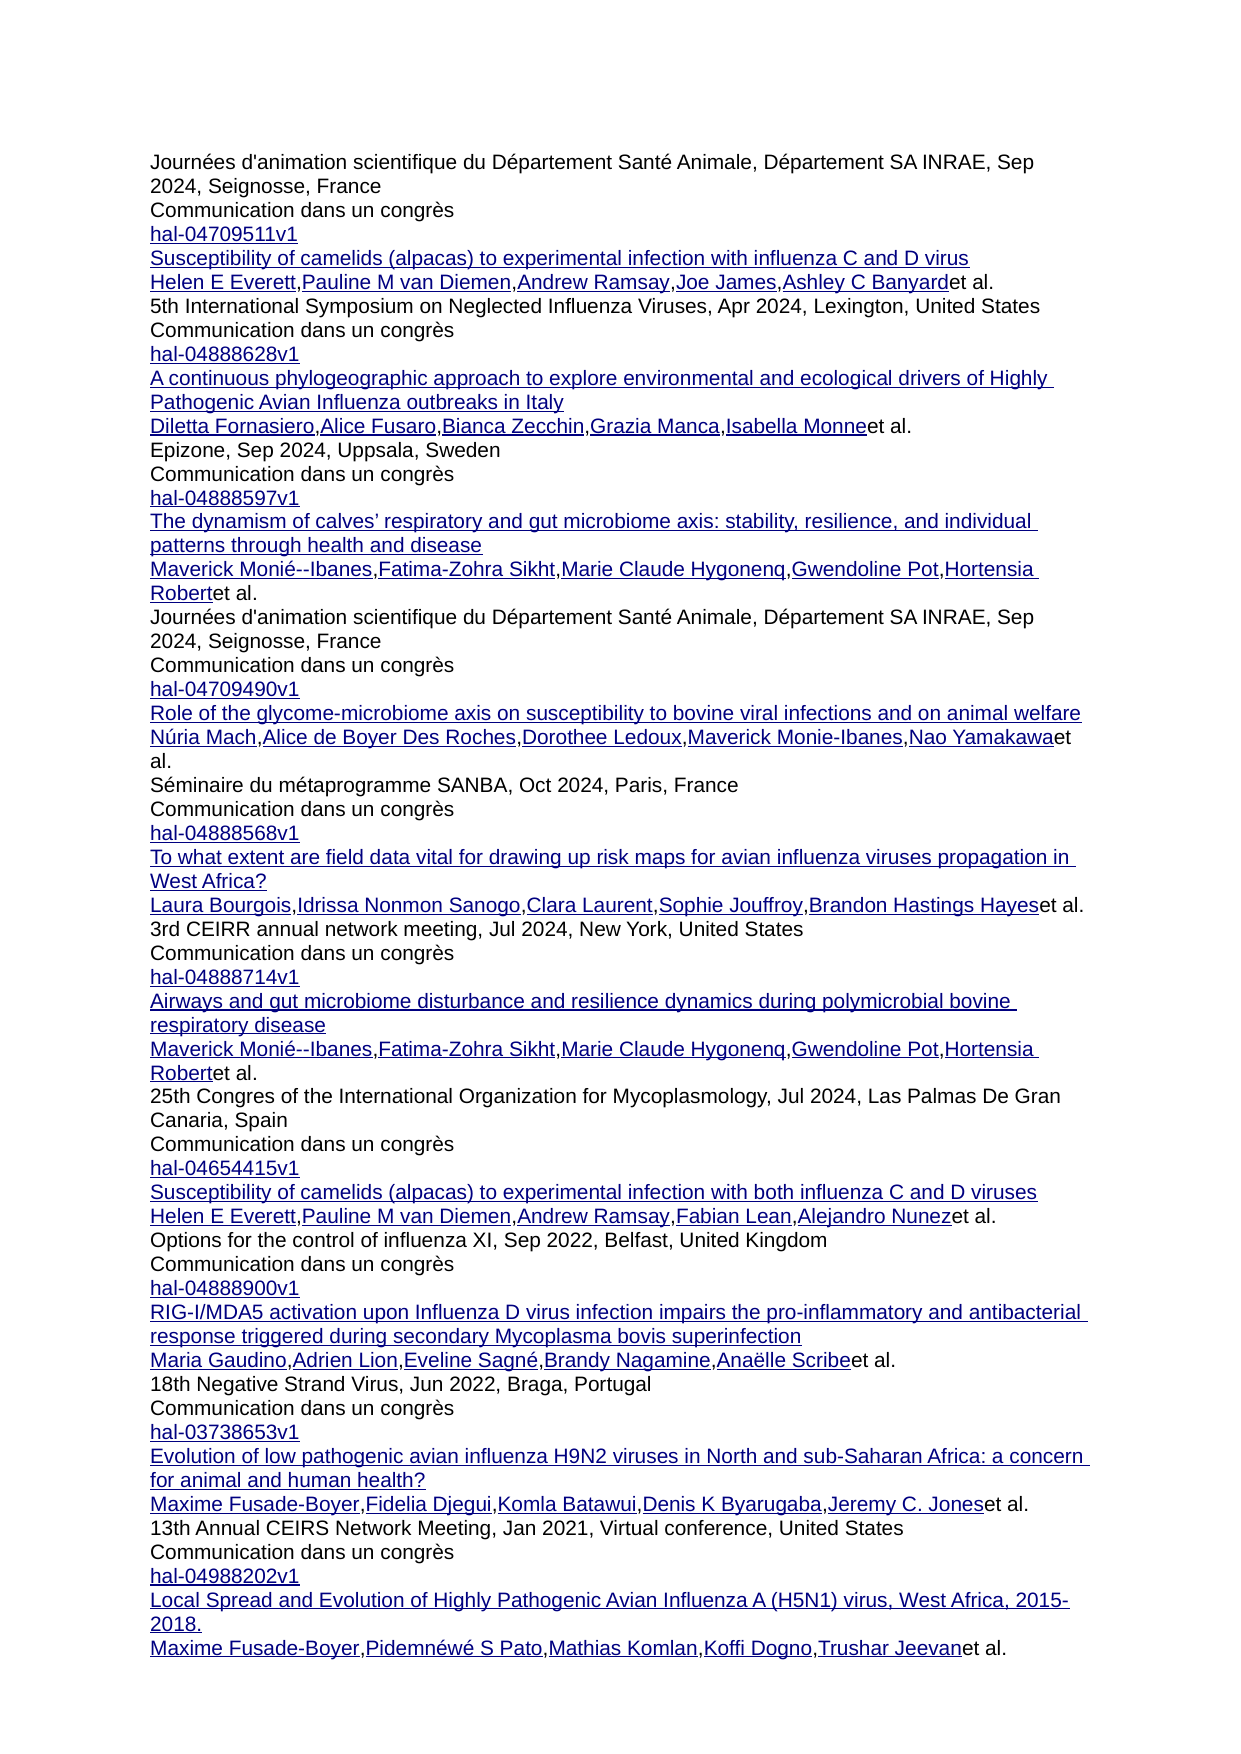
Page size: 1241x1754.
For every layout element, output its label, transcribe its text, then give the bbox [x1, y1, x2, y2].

table_cell Susceptibility of camelids (alpacas) to experimental infection with influenza C and D virus Helen E Everett,Pauline M van Diemen,Andrew Ramsay,Joe James,Ashley C Banyardet al. 5th International Symposium on Neglected Influenza Viruses, Apr 2024, Lexington, United States Communication dans un congrès hal-04888628v1 [150, 246, 1090, 366]
table_cell RIG-I/MDA5 activation upon Influenza D virus infection impairs the pro-inflammatory and antibacterial response triggered during secondary Mycoplasma bovis superinfection Maria Gaudino,Adrien Lion,Eveline Sagné,Brandy Nagamine,Anaëlle Scribeet al. 18th Negative Strand Virus, Jun 2022, Braga, Portugal Communication dans un congrès hal-03738653v1 [150, 1300, 1090, 1444]
table_cell A continuous phylogeographic approach to explore environmental and ecological drivers of Highly Pathogenic Avian Influenza outbreaks in Italy Diletta Fornasiero,Alice Fusaro,Bianca Zecchin,Grazia Manca,Isabella Monneet al. Epizone, Sep 2024, Uppsala, Sweden Communication dans un congrès hal-04888597v1 [150, 366, 1090, 509]
table_cell Evolution of low pathogenic avian influenza H9N2 viruses in North and sub-Saharan Africa: a concern [150, 1444, 1090, 1465]
table_cell Susceptibility of camelids (alpacas) to experimental infection with both influenza C and D viruses Helen E Everett,Pauline M van Diemen,Andrew Ramsay,Fabian Lean,Alejandro Nunezet al. Options for the control of influenza XI, Sep 2022, Belfast, United Kingdom Communication dans un congrès hal-04888900v1 [150, 1180, 1090, 1300]
table_cell for animal and human health? Maxime Fusade-Boyer,Fidelia Djegui,Komla Batawui,Denis K Byarugaba,Jeremy C. Joneset al. 13th Annual CEIRS Network Meeting, Jan 2021, Virtual conference, United States Communication dans un congrès hal-04988202v1 [150, 1466, 1090, 1587]
table_cell Airways and gut microbiome disturbance and resilience dynamics during polymicrobial bovine respiratory disease Maverick Monié--Ibanes,Fatima-Zohra Sikht,Marie Claude Hygonenq,Gwendoline Pot,Hortensia Robertet al. 25th Congres of the International Organization for Mycoplasmology, Jul 2024, Las Palmas De Gran Canaria, Spain Communication dans un congrès hal-04654415v1 [150, 989, 1090, 1180]
table_cell Local Spread and Evolution of Highly Pathogenic Avian Influenza A (H5N1) virus, West Africa, 2015-2018. Maxime Fusade-Boyer,Pidemnéwé S Pato,Mathias Komlan,Koffi Dogno,Trushar Jeevanet al. [150, 1588, 1090, 1659]
table_cell Relationship between microbiome and pathogens in the context of bovine respiratory complex: a longitudinal study Maverick Monié--Ibanes,Fatima-Zohra Sikht,Marie Claude Hygonenq,Gwendoline Pot,Hortensia Robertet al. Journées d'animation scientifique du Département Santé Animale, Département SA INRAE, Sep 2024, Seignosse, France Communication dans un congrès hal-04709511v1 [150, 150, 1090, 246]
table_cell Role of the glycome-microbiome axis on susceptibility to bovine viral infections and on animal welfare Núria Mach,Alice de Boyer Des Roches,Dorothee Ledoux,Maverick Monie-Ibanes,Nao Yamakawaet al. Séminaire du métaprogramme SANBA, Oct 2024, Paris, France Communication dans un congrès hal-04888568v1 [150, 701, 1090, 845]
table_cell To what extent are field data vital for drawing up risk maps for avian influenza viruses propagation in West Africa? Laura Bourgois,Idrissa Nonmon Sanogo,Clara Laurent,Sophie Jouffroy,Brandon Hastings Hayeset al. 3rd CEIRR annual network meeting, Jul 2024, New York, United States Communication dans un congrès hal-04888714v1 [150, 845, 1090, 988]
table_cell The dynamism of calves’ respiratory and gut microbiome axis: stability, resilience, and individual patterns through health and disease Maverick Monié--Ibanes,Fatima-Zohra Sikht,Marie Claude Hygonenq,Gwendoline Pot,Hortensia Robertet al. Journées d'animation scientifique du Département Santé Animale, Département SA INRAE, Sep 2024, Seignosse, France Communication dans un congrès hal-04709490v1 [150, 509, 1090, 701]
